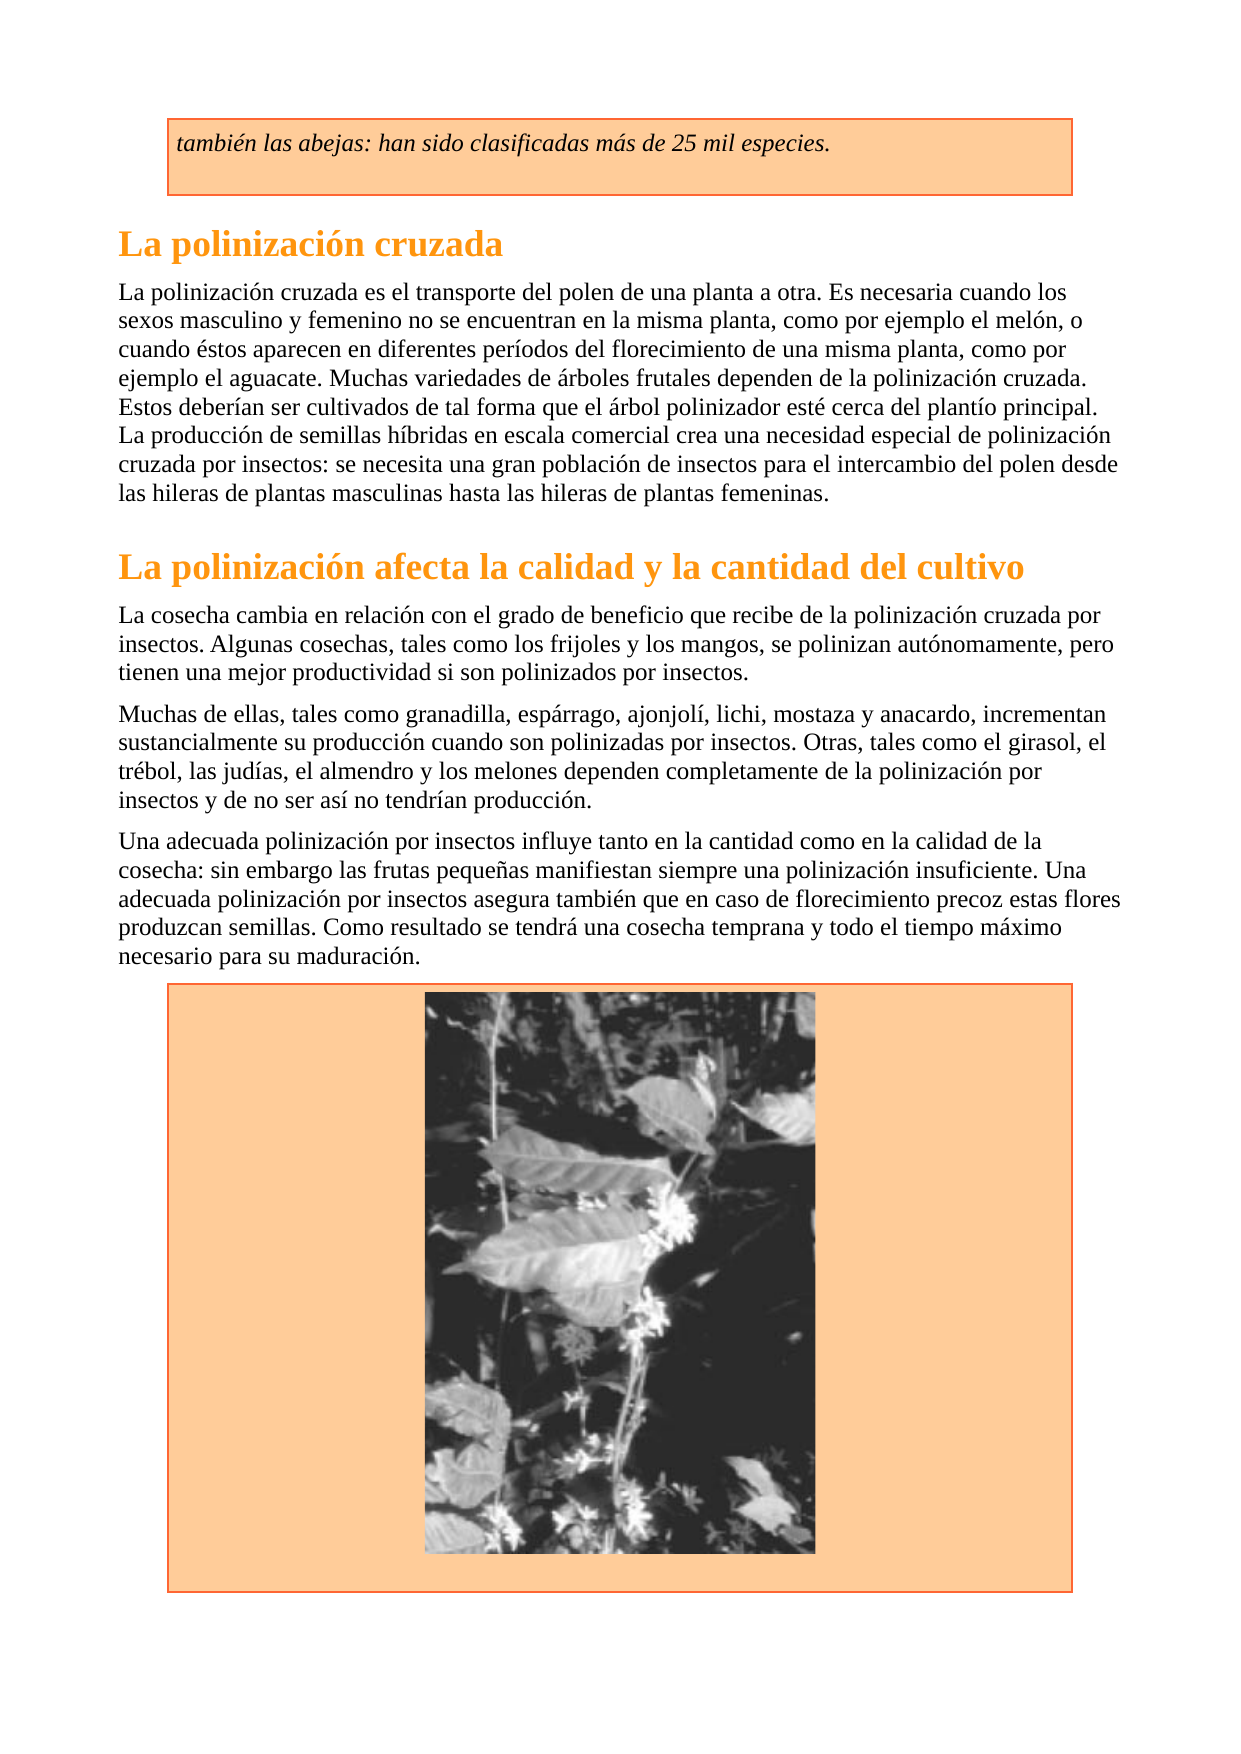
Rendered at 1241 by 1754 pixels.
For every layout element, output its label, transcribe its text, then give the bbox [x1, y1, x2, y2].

subtitle La polinización afecta la calidad y la cantidad del cultivo [118, 544, 1122, 587]
text La cosecha cambia en relación con el grado de beneficio que recibe de la polinización cruzada por insectos. Algunas cosechas, tales como los frijoles y los mangos, se polinizan autónomamente, pero tienen una mejor productividad si son polinizados por insectos. [118, 600, 1122, 686]
text Una adecuada polinización por insectos influye tanto en la cantidad como en la calidad de la cosecha: sin embargo las frutas pequeñas manifiestan siempre una polinización insuficiente. Una adecuada polinización por insectos asegura también que en caso de florecimiento precoz estas flores produzcan semillas. Como resultado se tendrá una cosecha temprana y todo el tiempo máximo necesario para su maduración. [118, 826, 1122, 970]
table_header también las abejas: han sido clasificadas más de 25 mil especies. [169, 120, 1071, 194]
text Muchas de ellas, tales como granadilla, espárrago, ajonjolí, lichi, mostaza y anacardo, incrementan sustancialmente su producción cuando son polinizadas por insectos. Otras, tales como el girasol, el trébol, las judías, el almendro y los melones dependen completamente de la polinización por insectos y de no ser así no tendrían producción. [118, 699, 1122, 814]
picture [424, 992, 816, 1554]
table_header [169, 985, 1071, 1591]
subtitle La polinización cruzada [118, 221, 1122, 264]
text La polinización cruzada es el transporte del polen de una planta a otra. Es necesaria cuando los sexos masculino y femenino no se encuentran en la misma planta, como por ejemplo el melón, o cuando éstos aparecen en diferentes períodos del florecimiento de una misma planta, como por ejemplo el aguacate. Muchas variedades de árboles frutales dependen de la polinización cruzada. Estos deberían ser cultivados de tal forma que el árbol polinizador esté cerca del plantío principal. La producción de semillas híbridas en escala comercial crea una necesidad especial de polinización cruzada por insectos: se necesita una gran población de insectos para el intercambio del polen desde las hileras de plantas masculinas hasta las hileras de plantas femeninas. [118, 277, 1122, 507]
